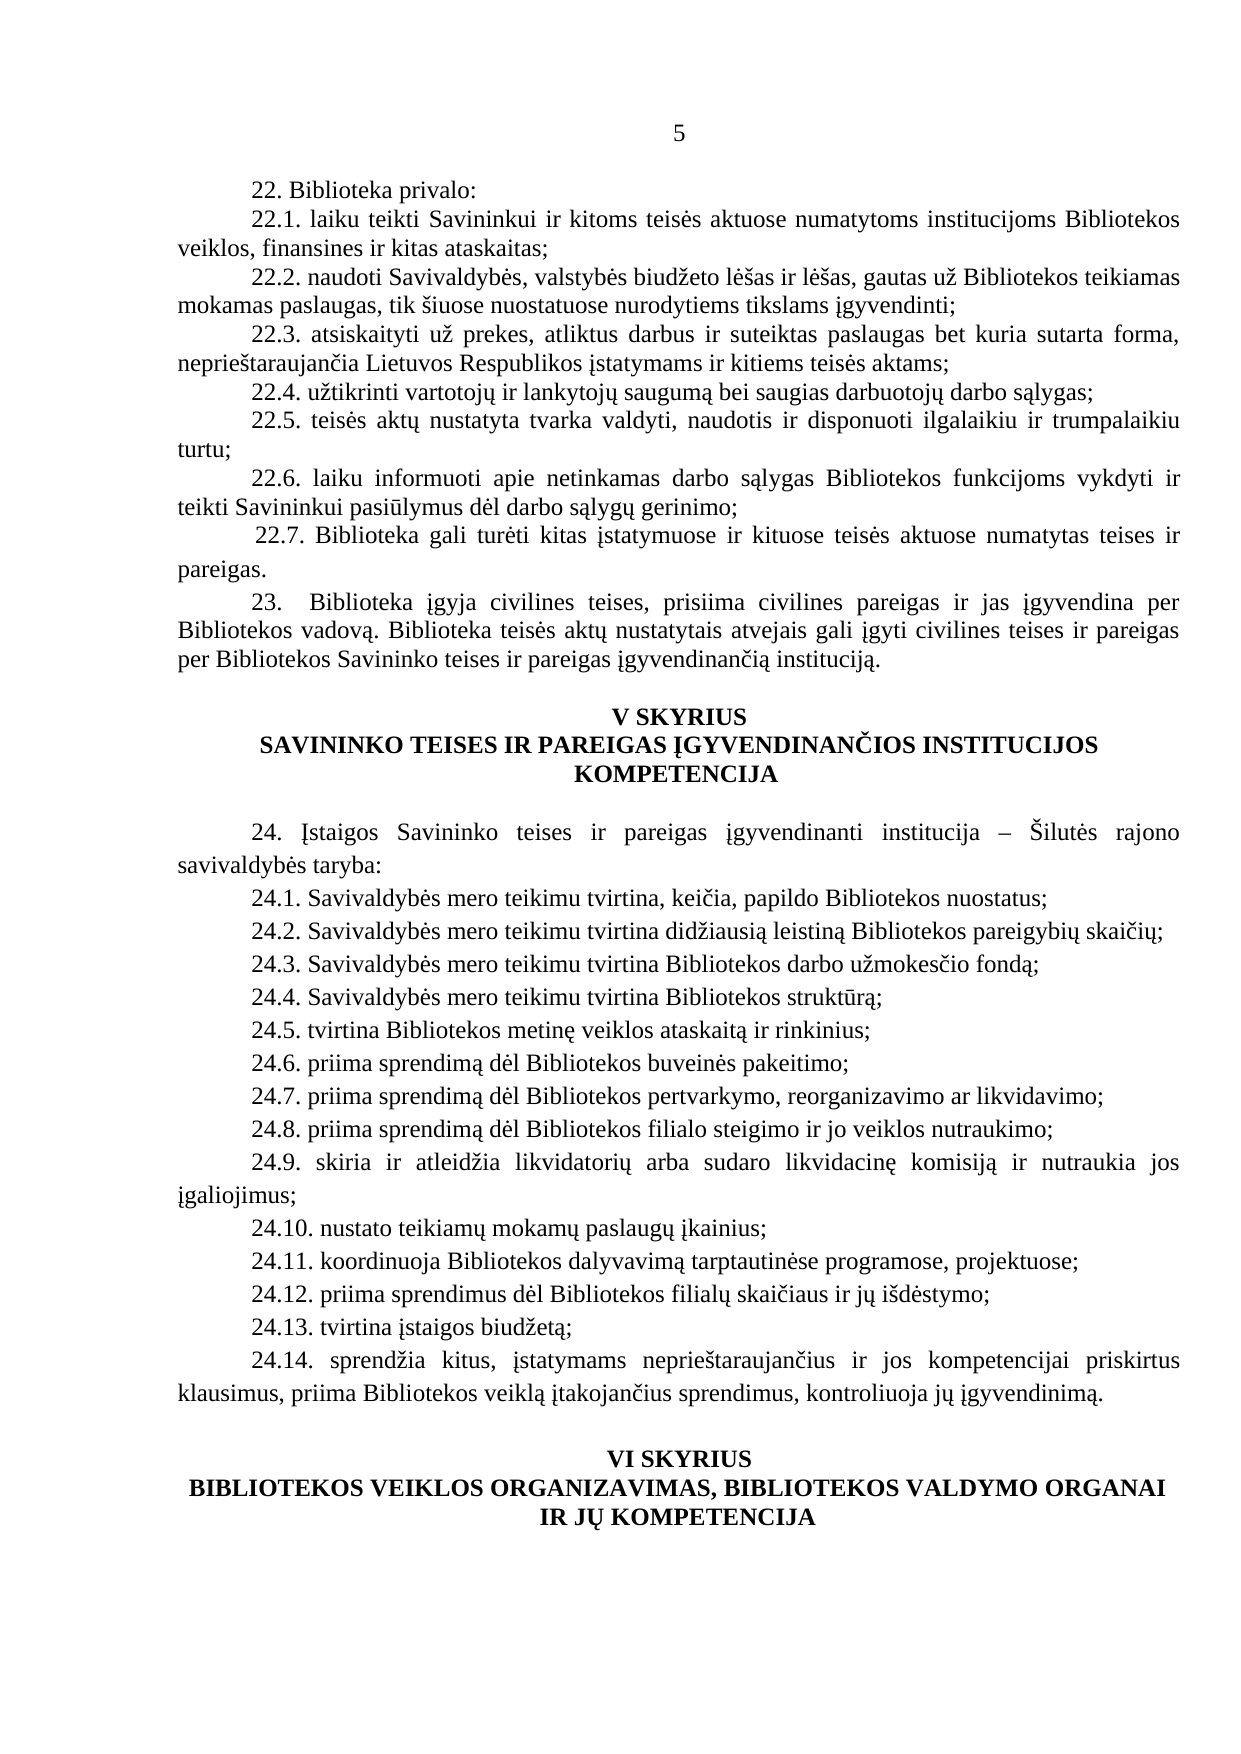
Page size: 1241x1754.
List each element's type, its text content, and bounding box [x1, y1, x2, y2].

text 22.2. naudoti Savivaldybės, valstybės biudžeto lėšas ir lėšas, gautas už Bibliotekos teikiamas mokamas paslaugas, tik šiuose nuostatuose nurodytiems tikslams įgyvendinti; [177, 262, 1181, 319]
text 22.7. Biblioteka gali turėti kitas įstatymuose ir kituose teisės aktuose numatytas teises ir pareigas. [177, 521, 1181, 582]
text 24.3. Savivaldybės mero teikimu tvirtina Bibliotekos darbo užmokesčio fondą; [177, 949, 1181, 977]
text VI SKYRIUS [177, 1444, 1181, 1473]
text 24.10. nustato teikiamų mokamų paslaugų įkainius; [177, 1213, 1181, 1242]
text 24.5. tvirtina Bibliotekos metinę veiklos ataskaitą ir rinkinius; [177, 1015, 1181, 1043]
text SAVININKO TEISES IR PAREIGAS ĮGYVENDINANČIOS INSTITUCIJOS KOMPETENCIJA [177, 730, 1181, 788]
text BIBLIOTEKOS VEIKLOS ORGANIZAVIMAS, BIBLIOTEKOS VALDYMO ORGANAI IR JŲ KOMPETENCIJA [177, 1473, 1178, 1530]
text 24.8. priima sprendimą dėl Bibliotekos filialo steigimo ir jo veiklos nutraukimo; [177, 1114, 1181, 1143]
text 24.13. tvirtina įstaigos biudžetą; [177, 1312, 1181, 1341]
text 24.4. Savivaldybės mero teikimu tvirtina Bibliotekos struktūrą; [177, 982, 1181, 1011]
text 24.12. priima sprendimus dėl Bibliotekos filialų skaičiaus ir jų išdėstymo; [177, 1279, 1181, 1308]
text 22.1. laiku teikti Savininkui ir kitoms teisės aktuose numatytoms institucijoms Bibliotekos veiklos, finansines ir kitas ataskaitas; [177, 204, 1181, 262]
text 24.1. Savivaldybės mero teikimu tvirtina, keičia, papildo Bibliotekos nuostatus; [177, 883, 1181, 911]
text 24. Įstaigos Savininko teises ir pareigas įgyvendinanti institucija – Šilutės rajono savivaldybės taryba: [177, 817, 1181, 878]
text 24.11. koordinuoja Bibliotekos dalyvavimą tarptautinėse programose, projektuose; [177, 1246, 1181, 1275]
text 22. Biblioteka privalo: [177, 176, 1181, 204]
text 24.2. Savivaldybės mero teikimu tvirtina didžiausią leistiną Bibliotekos pareigybių skaičių; [177, 916, 1181, 944]
text 22.3. atsiskaityti už prekes, atliktus darbus ir suteiktas paslaugas bet kuria sutarta forma, neprieštaraujančia Lietuvos Respublikos įstatymams ir kitiems teisės aktams; [177, 319, 1181, 377]
text 22.6. laiku informuoti apie netinkamas darbo sąlygas Bibliotekos funkcijoms vykdyti ir teikti Savininkui pasiūlymus dėl darbo sąlygų gerinimo; [177, 463, 1181, 521]
text 24.9. skiria ir atleidžia likvidatorių arba sudaro likvidacinę komisiją ir nutraukia jos įgaliojimus; [177, 1147, 1181, 1209]
text 24.7. priima sprendimą dėl Bibliotekos pertvarkymo, reorganizavimo ar likvidavimo; [177, 1081, 1181, 1109]
text 24.6. priima sprendimą dėl Bibliotekos buveinės pakeitimo; [177, 1048, 1181, 1077]
text 22.5. teisės aktų nustatyta tvarka valdyti, naudotis ir disponuoti ilgalaikiu ir trumpalaikiu turtu; [177, 406, 1181, 463]
text 24.14. sprendžia kitus, įstatymams neprieštaraujančius ir jos kompetencijai priskirtus klausimus, priima Bibliotekos veiklą įtakojančius sprendimus, kontroliuoja jų įgyvendinimą. [177, 1345, 1181, 1407]
text V SKYRIUS [177, 702, 1181, 730]
text 23. Biblioteka įgyja civilines teises, prisiima civilines pareigas ir jas įgyvendina per Bibliotekos vadovą. Biblioteka teisės aktų nustatytais atvejais gali įgyti civilines teises ir pareigas per Bibliotekos Savininko teises ir pareigas įgyvendinančią instituciją. [177, 587, 1181, 673]
text 22.4. užtikrinti vartotojų ir lankytojų saugumą bei saugias darbuotojų darbo sąlygas; [177, 377, 1181, 406]
